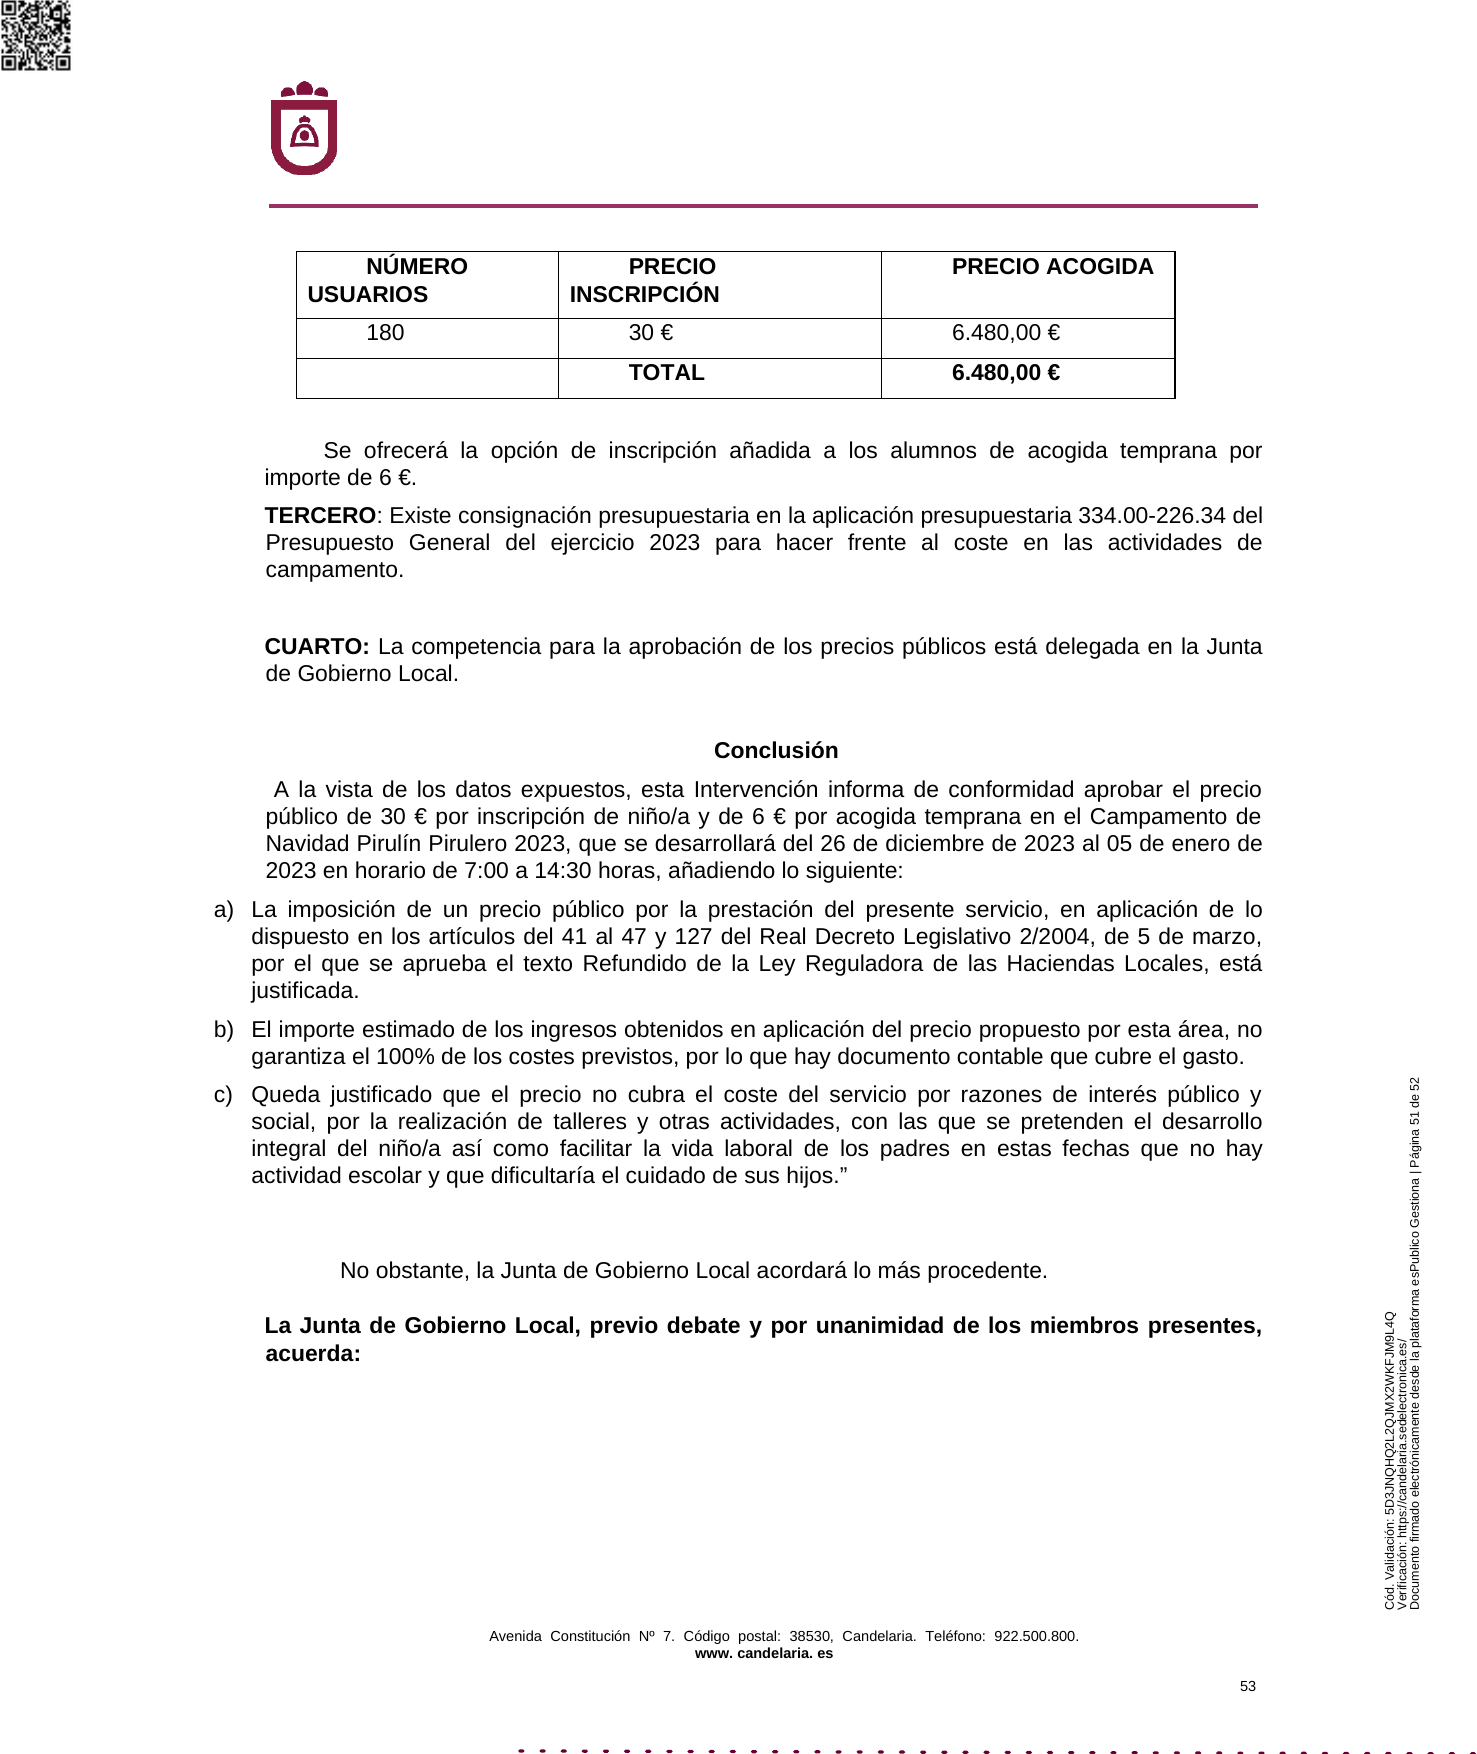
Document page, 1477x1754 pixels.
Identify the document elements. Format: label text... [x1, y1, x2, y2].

text A la vista de los datos expuestos, esta Intervención informa de conformidad aprobar el precio público de 30 € por inscripción de niño/a y de 6 € por acogida temprana en el Campamento de Navidad Pirulín Pirulero 2023, que se desarrollará del 26 de diciembre de 2023 al 05 de enero de 2023 en horario de 7:00 a 14:30 horas, añadiendo lo siguiente: [264, 776, 1264, 883]
table_header NÚMERO USUARIOS [297, 252, 558, 317]
text La Junta de Gobierno Local, previo debate y por unanimidad de los miembros presentes, acuerda: [264, 1312, 1264, 1366]
subtitle Conclusión [333, 737, 1226, 763]
text TERCERO: Existe consignación presupuestaria en la aplicación presupuestaria 334.00-226.34 del Presupuesto General del ejercicio 2023 para hacer frente al coste en las actividades de campamento. [264, 502, 1264, 583]
text Se ofrecerá la opción de inscripción añadida a los alumnos de acogida temprana por importe de 6 €. [264, 437, 1264, 490]
text No obstante, la Junta de Gobierno Local acordará lo más procedente. [340, 1257, 1264, 1283]
list Queda justificado que el precio no cubra el coste del servicio por razones de interés público y social, por la realización de talleres y otras actividades, con las que se pretenden el desarrollo integral del niño/a así como facilitar la vida laboral de los padres en estas fechas que no hay actividad escolar y que dificultaría el cuidado de sus hijos.” [214, 1081, 1264, 1189]
table_cell 180 [297, 319, 558, 357]
table_header PRECIO INSCRIPCIÓN [559, 252, 881, 317]
table_cell 6.480,00 € [882, 359, 1174, 398]
table_cell TOTAL [559, 359, 881, 398]
table_cell 6.480,00 € [882, 319, 1174, 357]
text CUARTO: La competencia para la aprobación de los precios públicos está delegada en la Junta de Gobierno Local. [264, 633, 1264, 686]
table_cell 30 € [559, 319, 881, 357]
list El importe estimado de los ingresos obtenidos en aplicación del precio propuesto por esta área, no garantiza el 100% de los costes previstos, por lo que hay documento contable que cubre el gasto. [214, 1016, 1264, 1069]
list La imposición de un precio público por la prestación del presente servicio, en aplicación de lo dispuesto en los artículos del 41 al 47 y 127 del Real Decreto Legislativo 2/2004, de 5 de marzo, por el que se aprueba el texto Refundido de la Ley Reguladora de las Haciendas Locales, está justificada. [214, 896, 1264, 1003]
table_header PRECIO ACOGIDA [882, 252, 1174, 317]
table_cell [297, 359, 558, 398]
